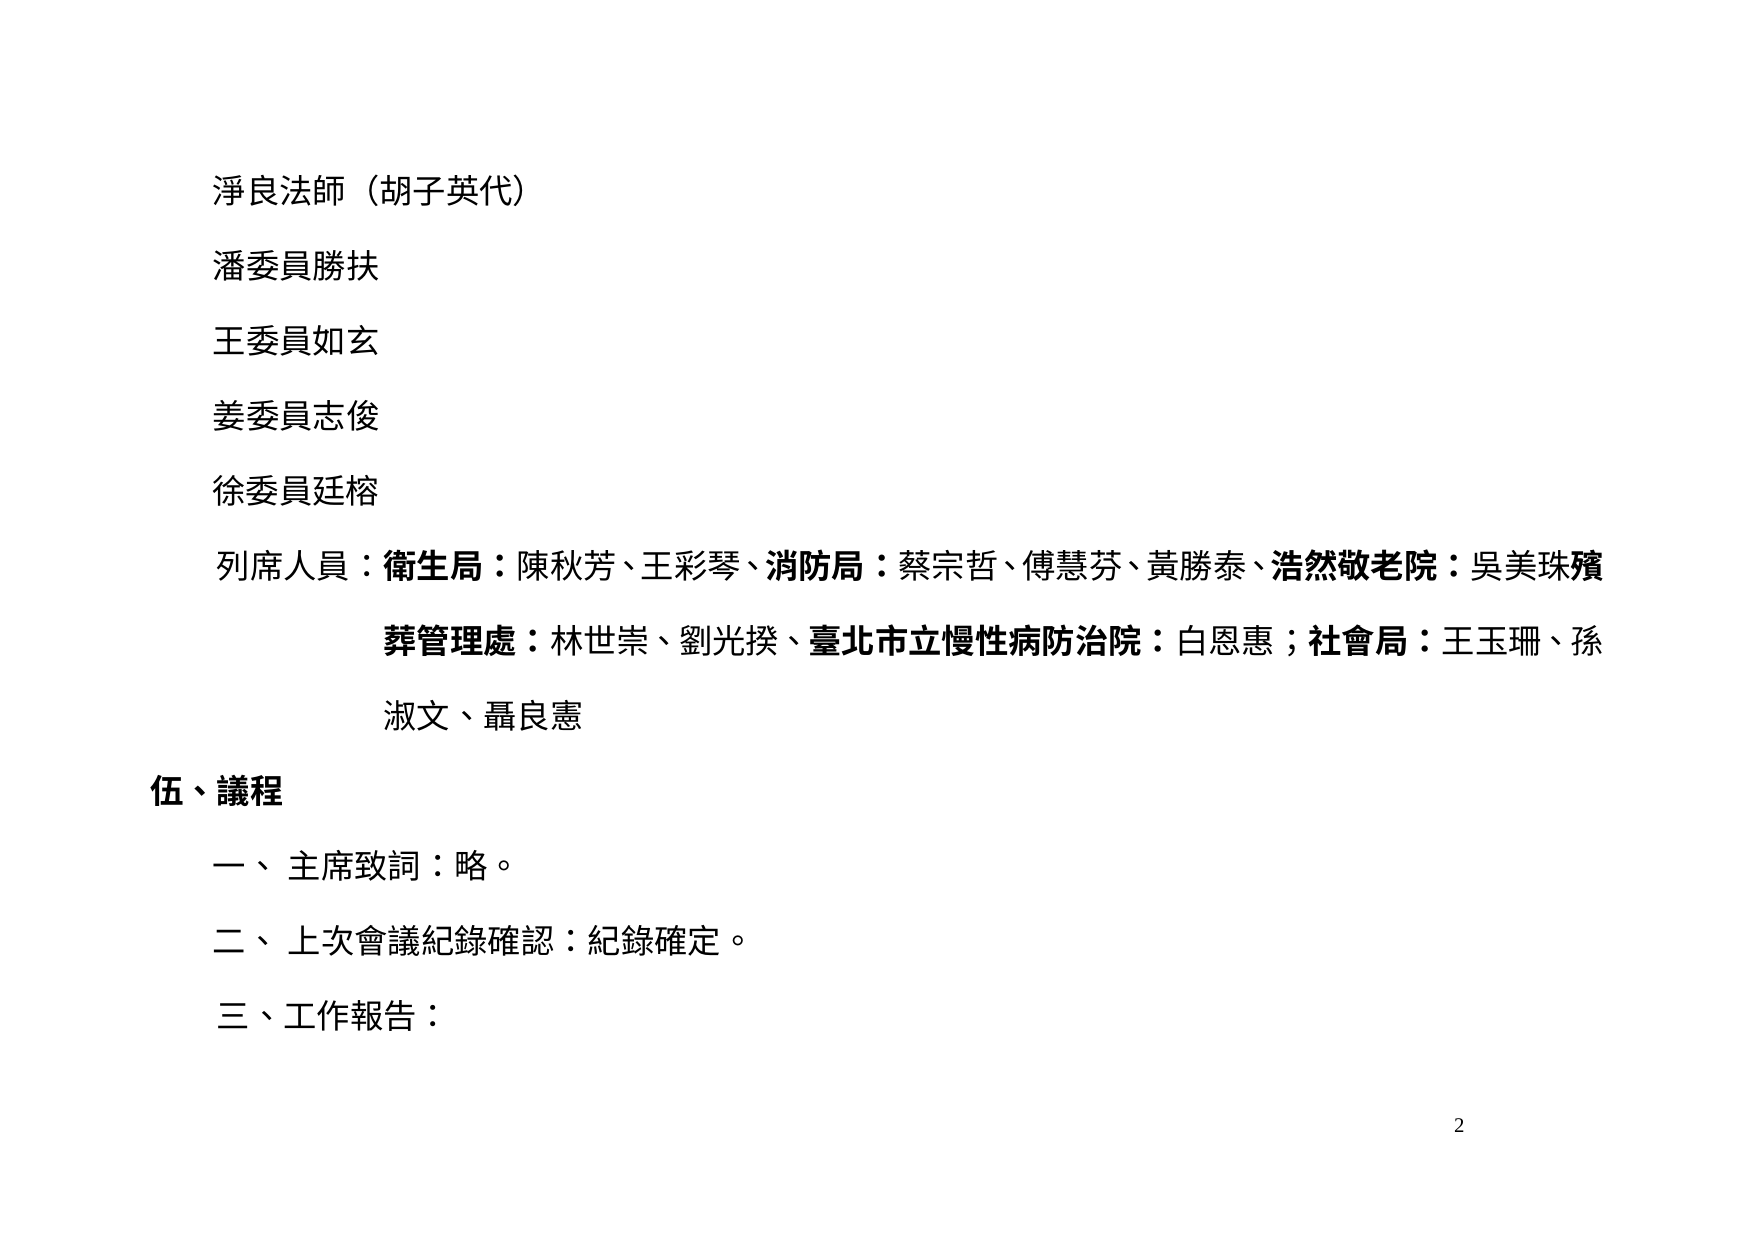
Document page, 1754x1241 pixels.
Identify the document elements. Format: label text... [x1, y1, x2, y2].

text 王委員如玄 [212, 301, 1604, 376]
text 姜委員志俊 [212, 376, 1604, 451]
text 伍、議程 [150, 751, 1604, 826]
text 潘委員勝扶 [212, 226, 1604, 301]
text 三、工作報告： [150, 976, 1604, 1051]
text 列席人員：衛生局：陳秋芳、王彩琴、消防局：蔡宗哲、傅慧芬、黃勝泰、浩然敬老院：吳美珠殯葬管理處：林世崇、劉光揆、臺北市立慢性病防治院：白恩惠；社會局：王玉珊、孫淑文、聶良憲 [216, 526, 1604, 751]
list 主席致詞：略。 [212, 826, 1604, 901]
text 淨良法師（胡子英代） [212, 151, 1604, 226]
text 徐委員廷榕 [150, 451, 1604, 526]
list 上次會議紀錄確認：紀錄確定。 [212, 901, 1604, 976]
